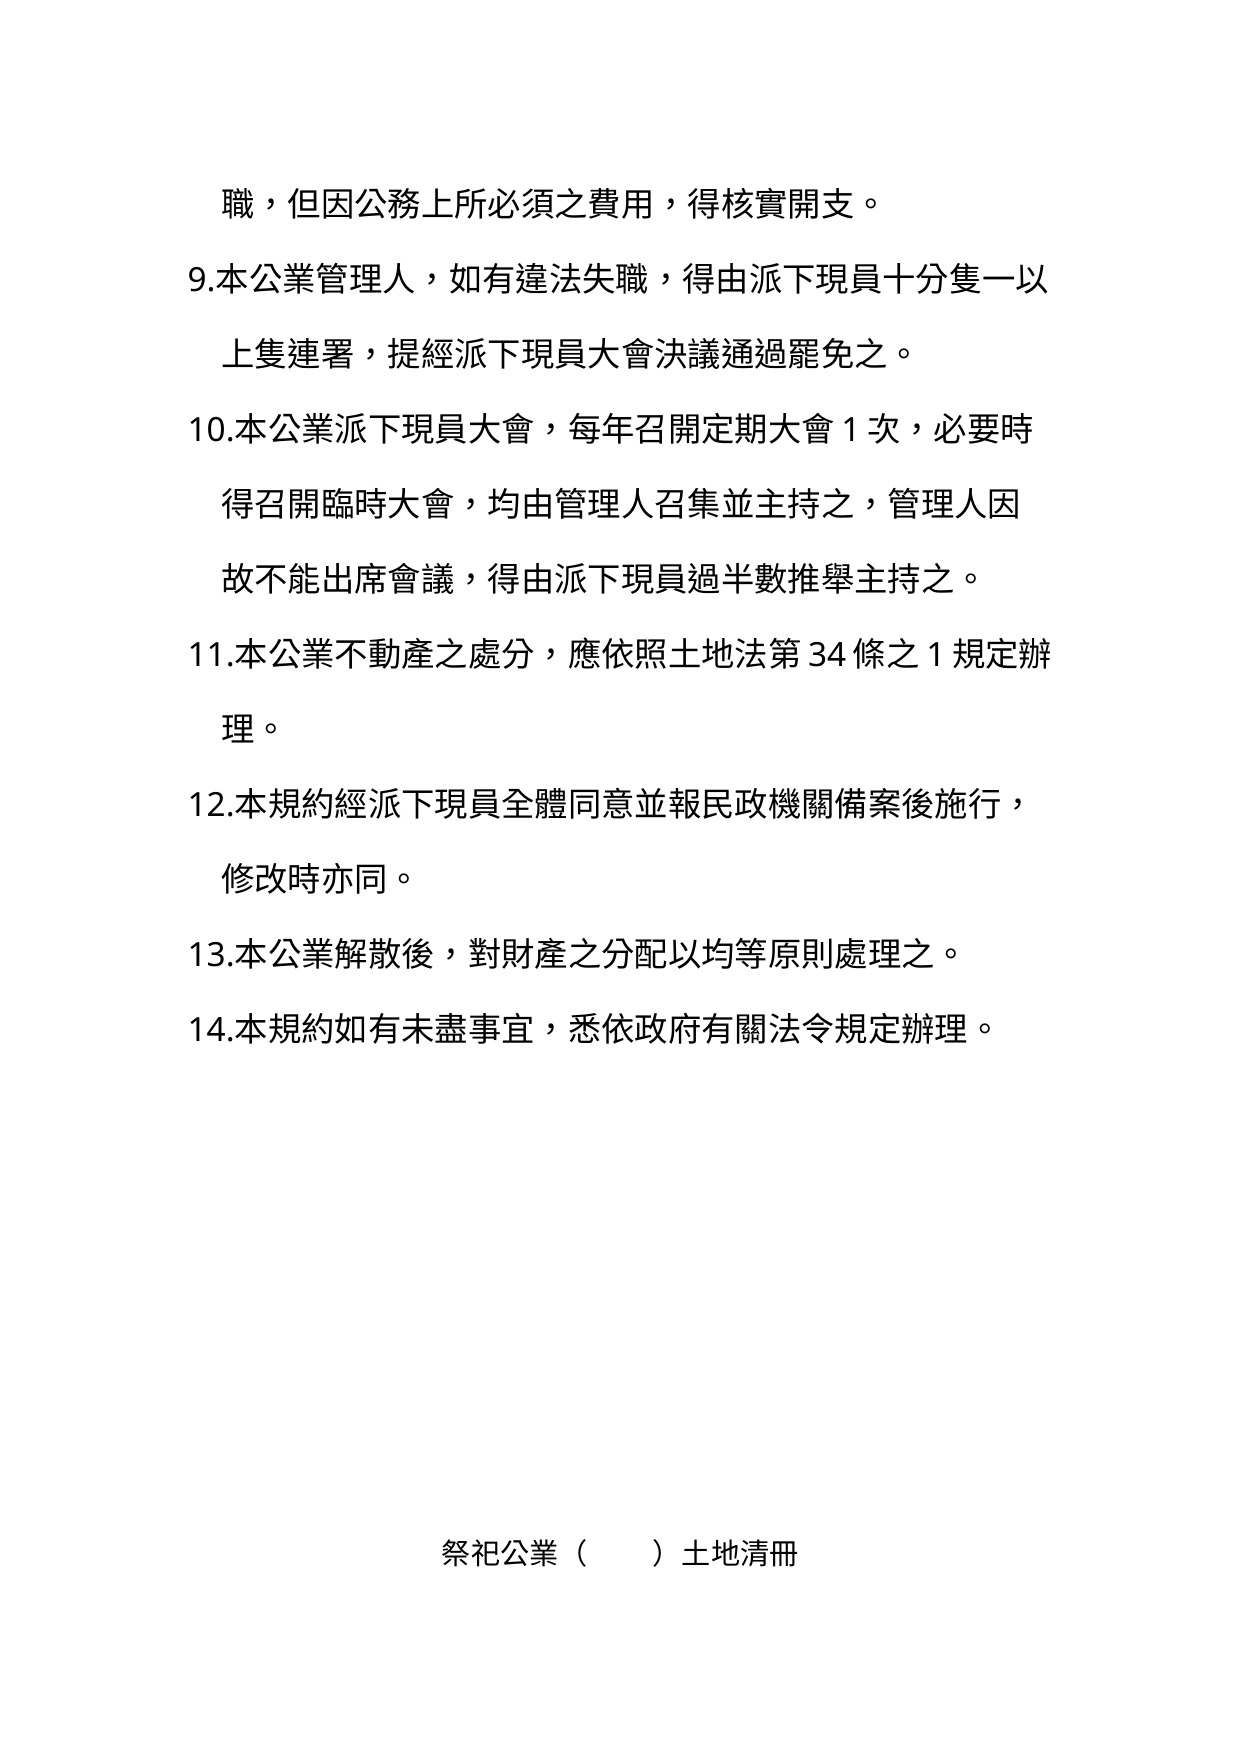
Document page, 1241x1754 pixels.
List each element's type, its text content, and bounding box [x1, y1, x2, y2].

text 12.本規約經派下現員全體同意並報民政機關備案後施行，修改時亦同。 [187, 764, 1053, 914]
text 14.本規約如有未盡事宜，悉依政府有關法令規定辦理。 [187, 989, 1053, 1064]
text 9.本公業管理人，如有違法失職，得由派下現員十分隻一以上隻連署，提經派下現員大會決議通過罷免之。 [187, 239, 1053, 389]
text 職，但因公務上所必須之費用，得核實開支。 [187, 164, 1053, 239]
text 13.本公業解散後，對財產之分配以均等原則處理之。 [187, 914, 1053, 989]
text 11.本公業不動產之處分，應依照土地法第34條之1規定辦理。 [187, 614, 1053, 764]
text 祭祀公業（ ）土地清冊 [187, 1514, 1053, 1589]
text 10.本公業派下現員大會，每年召開定期大會1次，必要時得召開臨時大會，均由管理人召集並主持之，管理人因故不能出席會議，得由派下現員過半數推舉主持之。 [187, 389, 1053, 614]
